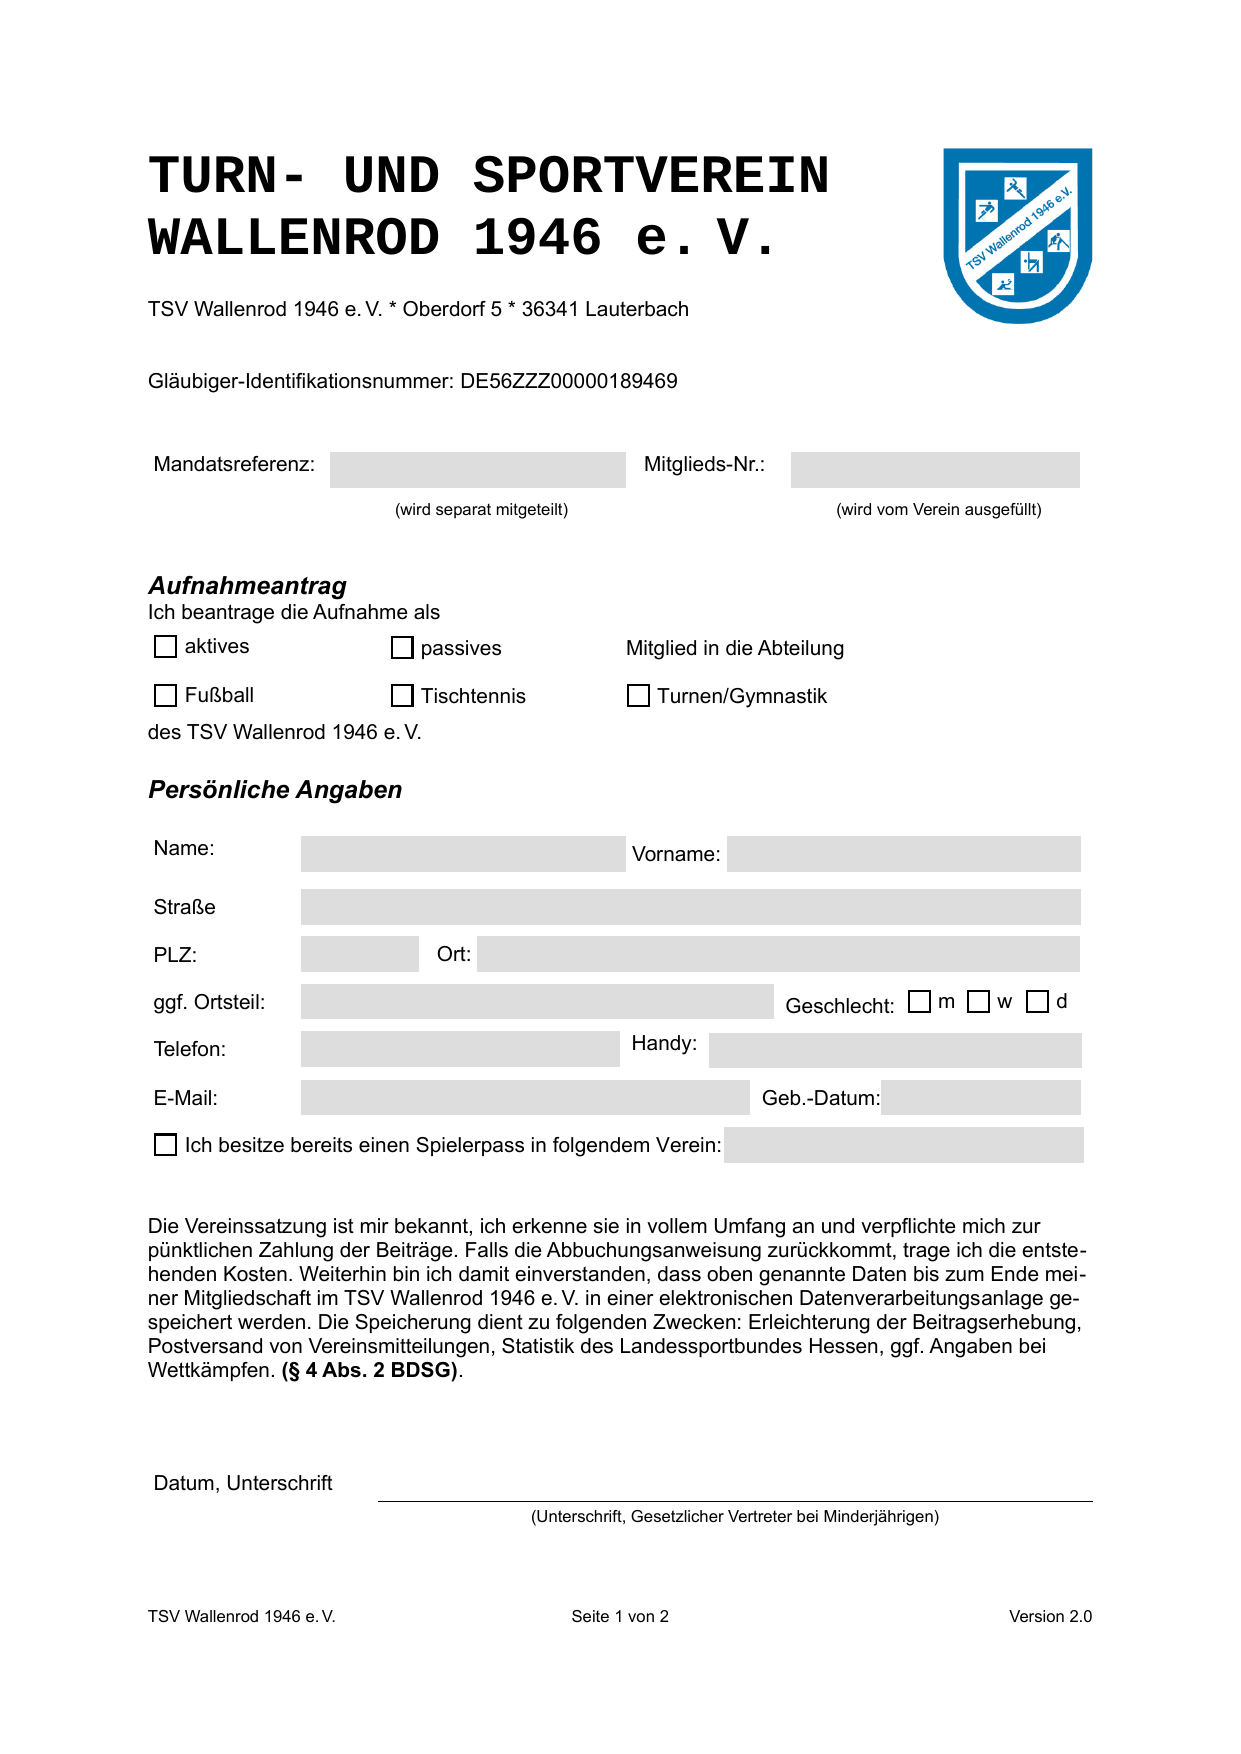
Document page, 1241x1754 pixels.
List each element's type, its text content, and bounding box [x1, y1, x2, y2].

table_cell (Unterschrift, Gesetzlicher Vertreter bei Minderjährigen) [378, 1502, 1093, 1536]
table_cell PLZ: [148, 931, 295, 978]
table_header Name: [148, 825, 295, 883]
table_header Datum, Unterschrift [148, 1418, 378, 1501]
table_cell Geb.-Datum: [295, 1074, 1093, 1121]
table_header Mitglieds-Nr.: [638, 447, 785, 493]
table_cell [148, 1501, 378, 1536]
table_header [785, 447, 1092, 493]
table_cell Telefon: [148, 1025, 295, 1074]
table_header [148, 624, 384, 672]
text Gläubiger-Identifikationsnummer: DE56ZZZ00000189469 [148, 368, 1093, 392]
table_cell [148, 672, 384, 720]
picture [939, 129, 1097, 350]
table_cell [295, 884, 1093, 931]
table_header Vorname: [295, 825, 1093, 883]
table_header Mitglied in die Abteilung [620, 624, 1093, 672]
table_cell E-Mail: [148, 1074, 295, 1121]
table_cell [638, 494, 785, 529]
table_cell Straße [148, 884, 295, 931]
text TURN- UND SPORTVEREIN WALLENROD 1946 e. V. [148, 148, 939, 270]
table_cell (wird separat mitgeteilt) [325, 494, 638, 529]
table_header [378, 1418, 1093, 1501]
text Die Vereinssatzung ist mir bekannt, ich erkenne sie in vollem Umfang an und verpflichte mich zur pünktlichen Zahlung der Beiträge. Falls die Abbuchungsanweisung zurückkommt, trage ich die entste­henden Kosten. Weiterhin bin ich damit einverstanden, dass oben genannte Daten bis zum Ende mei­ner Mitgliedschaft im TSV Wallenrod 1946 e. V. in einer elektronischen Datenverarbeitungs­anlage ge­speichert werden. Die Speicherung dient zu folgenden Zwecken: Erleichterung der Beitragserhebung, Postversand von Vereinsmitteilungen, Statistik des Landessportbundes Hessen, ggf. Angaben bei Wettkämpfen. (§ 4 Abs. 2 BDSG). [148, 1214, 1093, 1382]
table_header [325, 447, 638, 493]
text Ich beantrage die Aufnahme als [148, 600, 1093, 624]
table_cell [148, 1121, 1093, 1168]
table_cell [620, 672, 1093, 720]
table_header [384, 624, 620, 672]
text Aufnahmeantrag [148, 571, 1093, 600]
table_cell Handy: [626, 1025, 1093, 1074]
table_cell Ort: [295, 931, 1093, 978]
table_cell [148, 494, 324, 529]
subtitle Persönliche Angaben [148, 775, 1093, 804]
table_cell ggf. Ortsteil: [148, 978, 295, 1025]
text des TSV Wallenrod 1946 e. V. [148, 720, 1093, 744]
table_cell [295, 1025, 626, 1074]
text TSV Wallenrod 1946 e. V. * Oberdorf 5 * 36341 Lauterbach [148, 297, 939, 321]
table_cell [384, 672, 620, 720]
table_cell (wird vom Verein ausgefüllt) [785, 494, 1092, 529]
table_cell Geschlecht: [295, 978, 1093, 1025]
table_header Mandatsreferenz: [148, 447, 324, 493]
